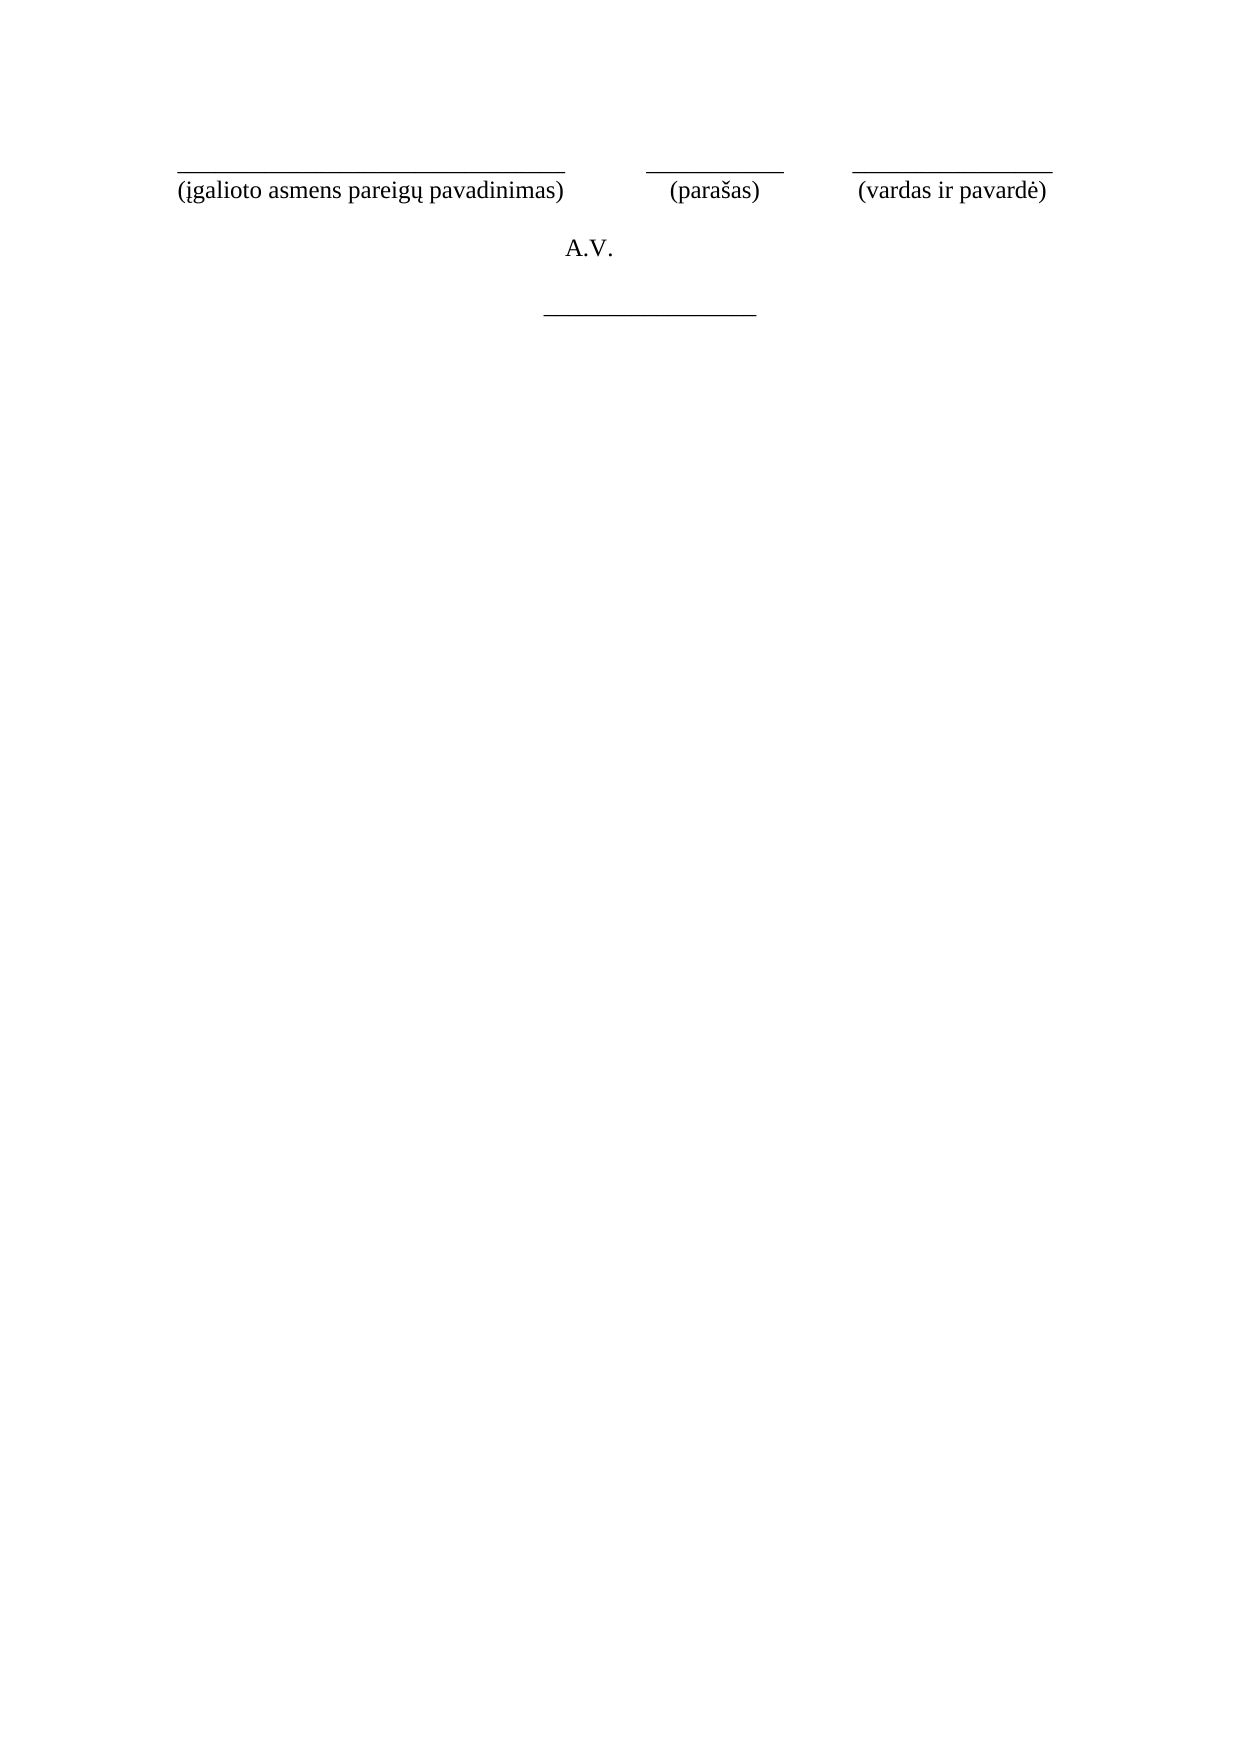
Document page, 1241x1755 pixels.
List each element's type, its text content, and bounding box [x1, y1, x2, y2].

text (įgalioto asmens pareigų pavadinimas) (parašas) (vardas ir pavardė) [177, 176, 1122, 204]
text A.V. [565, 233, 1122, 262]
text _________________ [177, 291, 1122, 319]
text _______________________________ ___________ ________________ [177, 147, 1122, 176]
